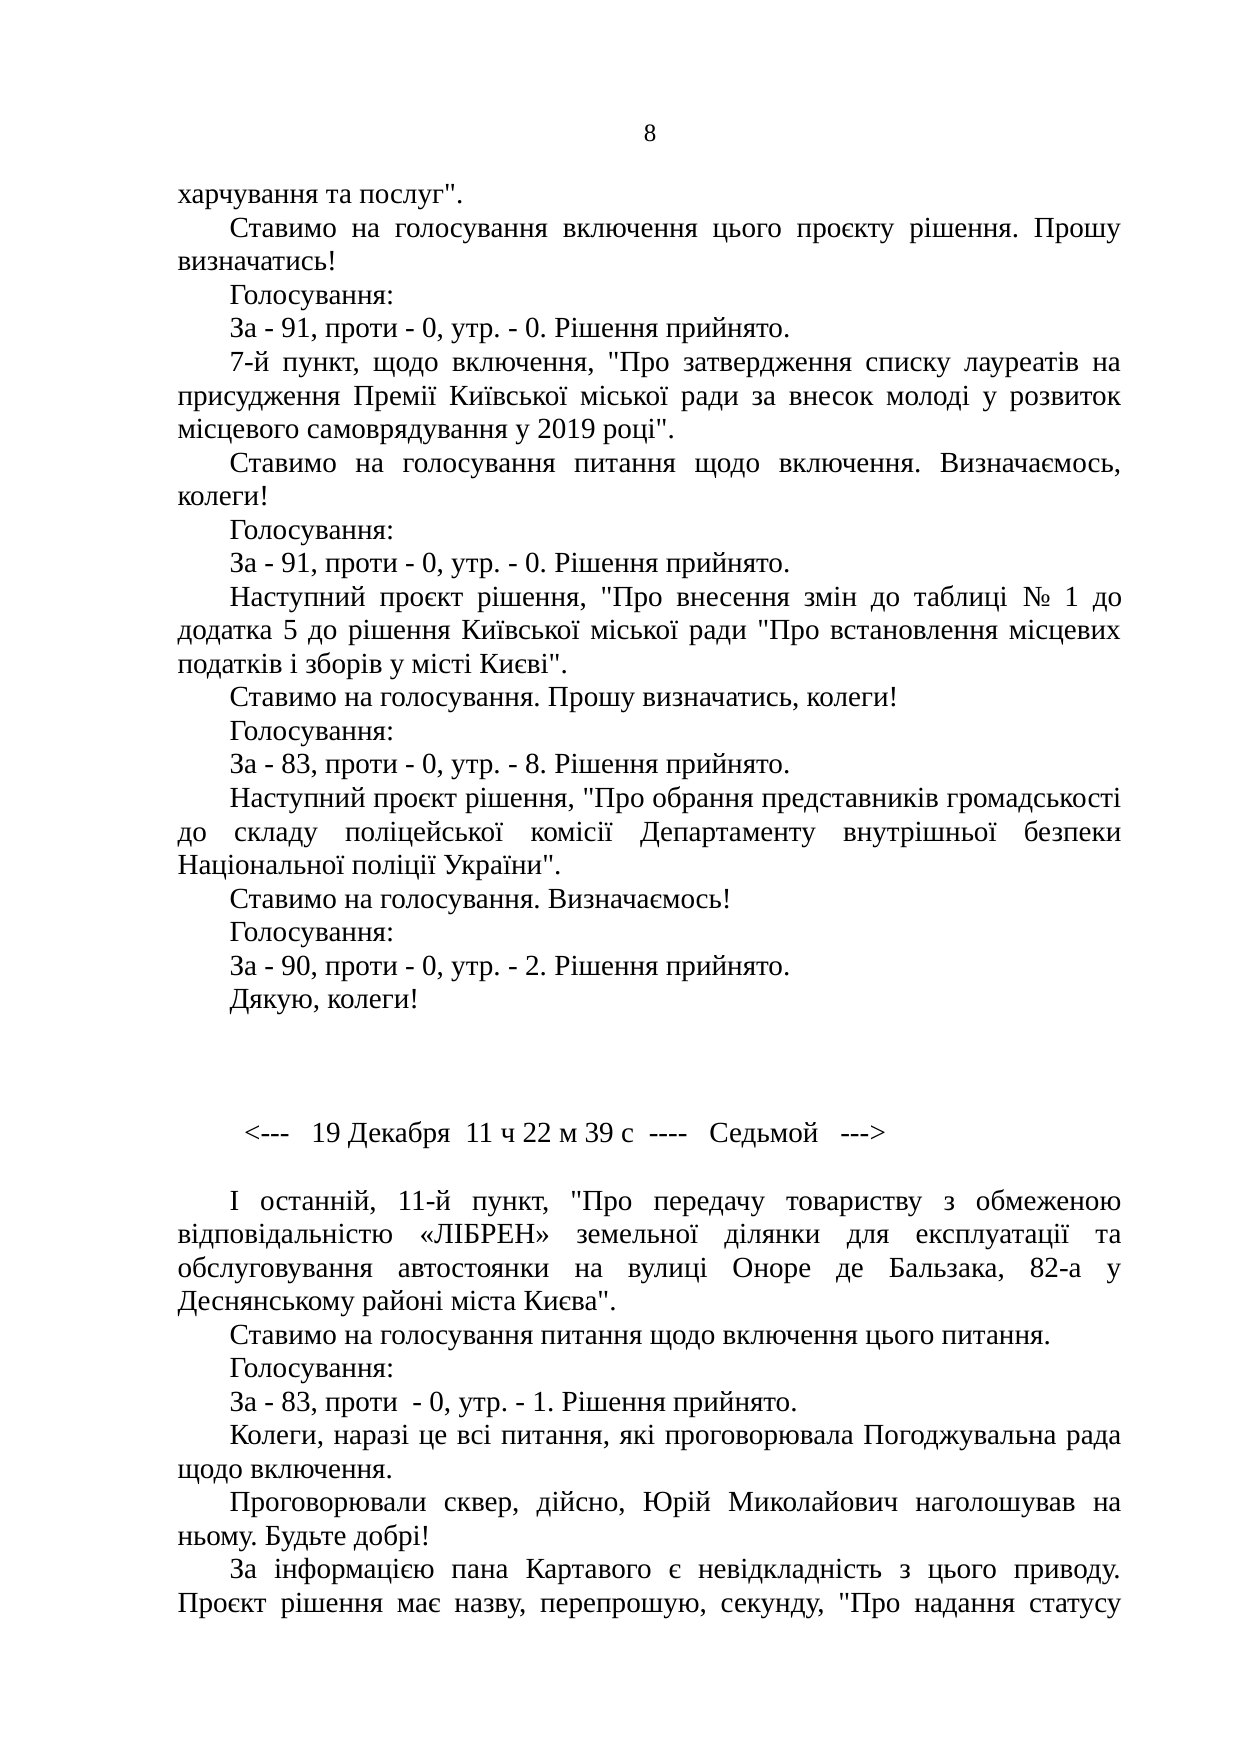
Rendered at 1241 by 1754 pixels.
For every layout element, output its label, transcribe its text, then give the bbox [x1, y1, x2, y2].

text харчування та послуг". [177, 176, 1122, 210]
text Ставимо на голосування питання щодо включення цього питання. [177, 1317, 1122, 1350]
text За - 91, проти - 0, утр. - 0. Рішення прийнято. [177, 545, 1122, 579]
text Голосування: [177, 277, 1122, 311]
text Ставимо на голосування питання щодо включення. Визначаємось, колеги! [177, 445, 1122, 512]
text За - 83, проти - 0, утр. - 8. Рішення прийнято. [177, 747, 1122, 780]
text <--- 19 Декабря 11 ч 22 м 39 с ---- Седьмой ---> [177, 1116, 1122, 1149]
text Дякую, колеги! [177, 981, 1122, 1015]
text Колеги, наразі це всі питання, які проговорювала Погоджувальна рада щодо включення. [177, 1417, 1122, 1484]
text Голосування: [177, 512, 1122, 545]
text Ставимо на голосування включення цього проєкту рішення. Прошу визначатись! [177, 210, 1122, 277]
text Наступний проєкт рішення, "Про обрання представників громадськості до складу поліцейської комісії Департаменту внутрішньої безпеки Національної поліції України". [177, 780, 1122, 881]
text За інформацією пана Картавого є невідкладність з цього приводу. Проєкт рішення має назву, перепрошую, секунду, "Про надання статусу [177, 1552, 1122, 1619]
text За - 91, проти - 0, утр. - 0. Рішення прийнято. [177, 311, 1122, 344]
text Наступний проєкт рішення, "Про внесення змін до таблиці № 1 до додатка 5 до рішення Київської міської ради "Про встановлення місцевих податків і зборів у місті Києві". [177, 579, 1122, 679]
text 7-й пункт, щодо включення, "Про затвердження списку лауреатів на присудження Премії Київської міської ради за внесок молоді у розвиток місцевого самоврядування у 2019 році". [177, 344, 1122, 445]
text Проговорювали сквер, дійсно, Юрій Миколайович наголошував на ньому. Будьте добрі! [177, 1484, 1122, 1552]
text Голосування: [177, 914, 1122, 948]
text Ставимо на голосування. Визначаємось! [177, 881, 1122, 914]
text І останній, 11-й пункт, "Про передачу товариству з обмеженою відповідальністю «ЛІБРЕН» земельної ділянки для експлуатації та обслуговування автостоянки на вулиці Оноре де Бальзака, 82-а у Деснянському районі міста Києва". [177, 1183, 1122, 1317]
text Ставимо на голосування. Прошу визначатись, колеги! [177, 679, 1122, 713]
text Голосування: [177, 1350, 1122, 1384]
text Голосування: [177, 713, 1122, 747]
text За - 90, проти - 0, утр. - 2. Рішення прийнято. [177, 948, 1122, 981]
text За - 83, проти - 0, утр. - 1. Рішення прийнято. [177, 1384, 1122, 1417]
